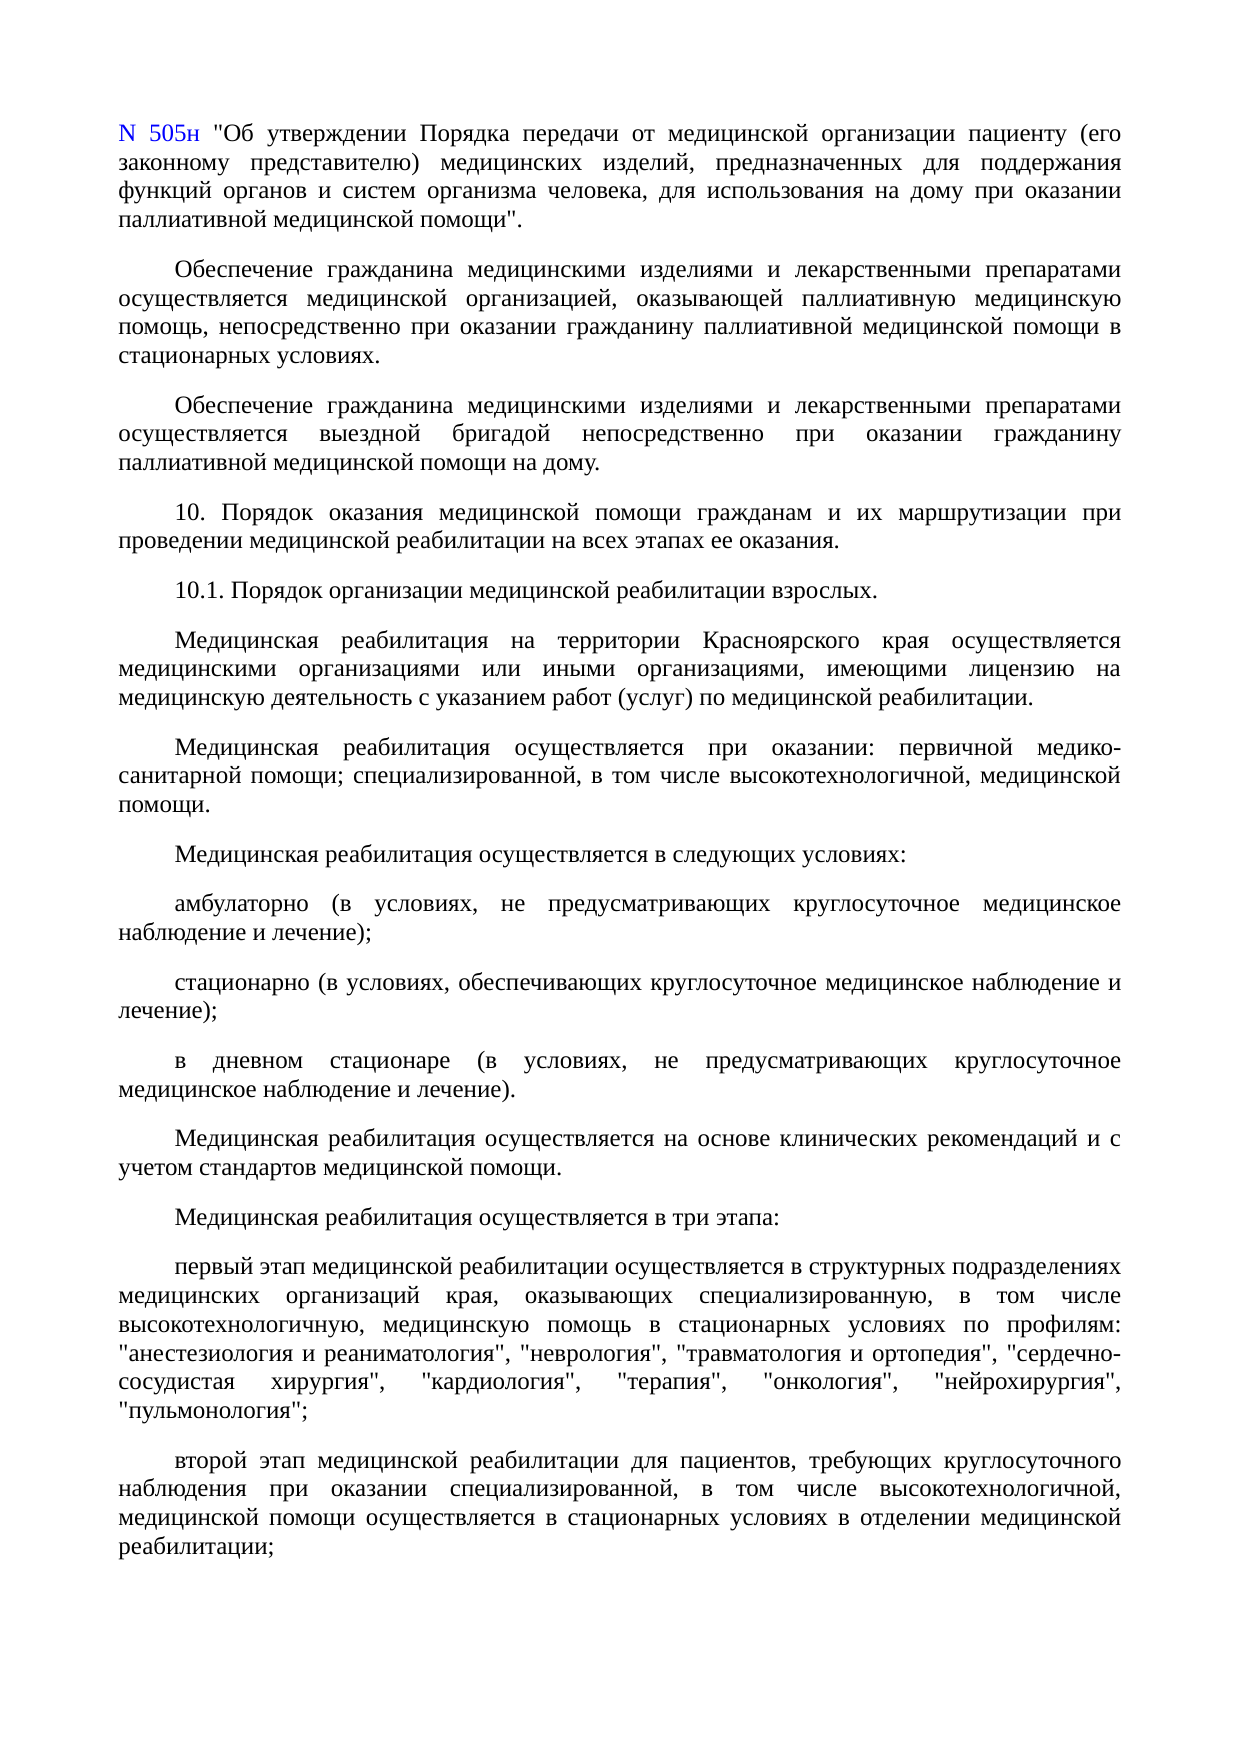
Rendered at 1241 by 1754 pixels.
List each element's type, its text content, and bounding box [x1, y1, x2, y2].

text в дневном стационаре (в условиях, не предусматривающих круглосуточное медицинское наблюдение и лечение). [118, 1045, 1122, 1103]
text 10.1. Порядок организации медицинской реабилитации взрослых. [118, 575, 1122, 604]
text амбулаторно (в условиях, не предусматривающих круглосуточное медицинское наблюдение и лечение); [118, 888, 1122, 946]
text второй этап медицинской реабилитации для пациентов, требующих круглосуточного наблюдения при оказании специализированной, в том числе высокотехнологичной, медицинской помощи осуществляется в стационарных условиях в отделении медицинской реабилитации; [118, 1445, 1122, 1560]
text 10. Порядок оказания медицинской помощи гражданам и их маршрутизации при проведении медицинской реабилитации на всех этапах ее оказания. [118, 497, 1122, 554]
text Медицинская реабилитация осуществляется при оказании: первичной медико-санитарной помощи; специализированной, в том числе высокотехнологичной, медицинской помощи. [118, 732, 1122, 818]
text стационарно (в условиях, обеспечивающих круглосуточное медицинское наблюдение и лечение); [118, 967, 1122, 1024]
text Обеспечение гражданина медицинскими изделиями и лекарственными препаратами осуществляется медицинской организацией, оказывающей паллиативную медицинскую помощь, непосредственно при оказании гражданину паллиативной медицинской помощи в стационарных условиях. [118, 254, 1122, 369]
text Медицинская реабилитация осуществляется на основе клинических рекомендаций и с учетом стандартов медицинской помощи. [118, 1123, 1122, 1181]
text Обеспечение гражданина медицинскими изделиями и лекарственными препаратами осуществляется выездной бригадой непосредственно при оказании гражданину паллиативной медицинской помощи на дому. [118, 390, 1122, 476]
text Медицинская реабилитация осуществляется в три этапа: [118, 1202, 1122, 1231]
text первый этап медицинской реабилитации осуществляется в структурных подразделениях медицинских организаций края, оказывающих специализированную, в том числе высокотехнологичную, медицинскую помощь в стационарных условиях по профилям: "анестезиология и реаниматология", "неврология", "травматология и ортопедия", "сердечно-сосудистая хирургия", "кардиология", "терапия", "онкология", "нейрохирургия", "пульмонология"; [118, 1251, 1122, 1424]
text N 505н "Об утверждении Порядка передачи от медицинской организации пациенту (его законному представителю) медицинских изделий, предназначенных для поддержания функций органов и систем организма человека, для использования на дому при оказании паллиативной медицинской помощи". [118, 118, 1122, 233]
text Медицинская реабилитация осуществляется в следующих условиях: [118, 839, 1122, 868]
text Медицинская реабилитация на территории Красноярского края осуществляется медицинскими организациями или иными организациями, имеющими лицензию на медицинскую деятельность с указанием работ (услуг) по медицинской реабилитации. [118, 625, 1122, 711]
